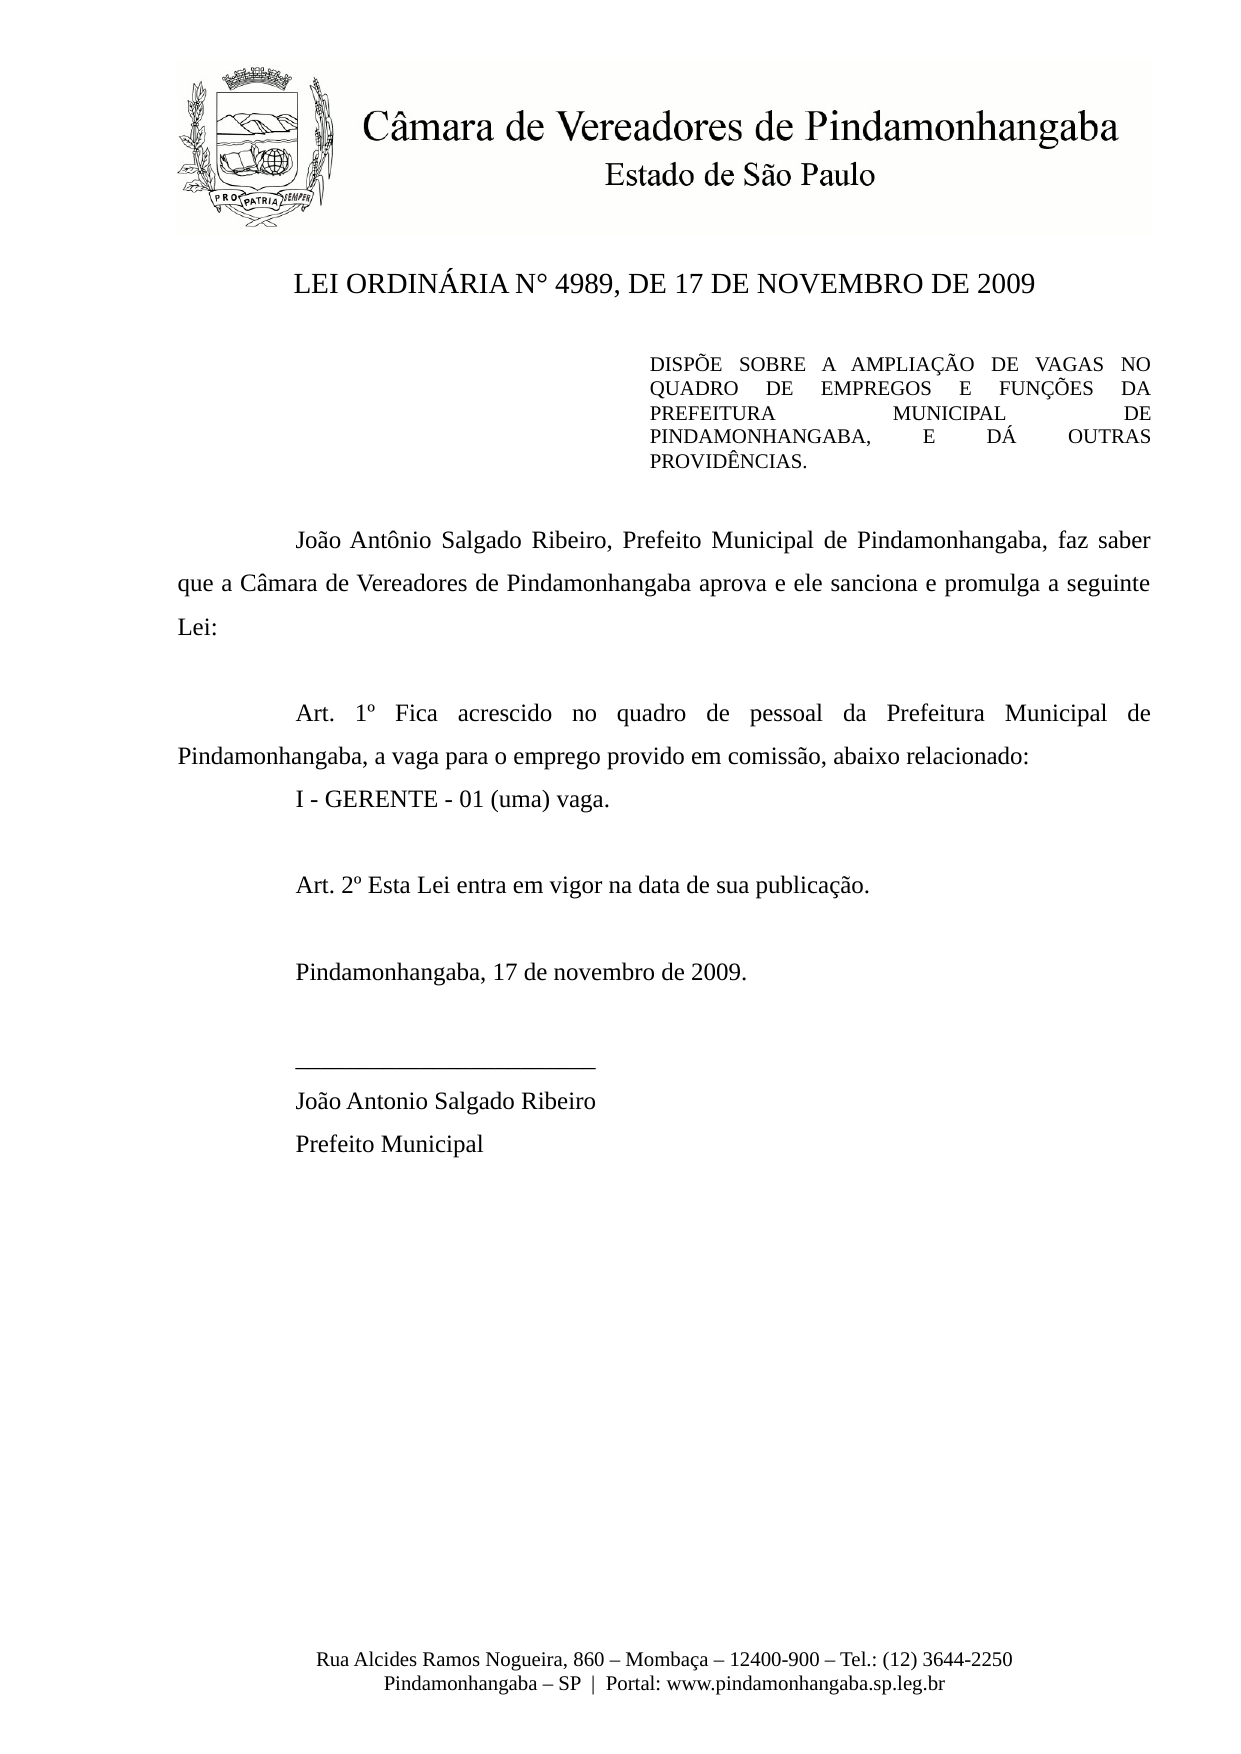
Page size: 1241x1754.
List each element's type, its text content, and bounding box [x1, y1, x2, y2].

text Art. 1º Fica acrescido no quadro de pessoal da Prefeitura Municipal de Pindamonhangaba, a vaga para o emprego provido em comissão, abaixo relacionado: [177, 698, 1152, 770]
text Prefeito Municipal [177, 1129, 1152, 1158]
picture [177, 59, 1152, 236]
text I - GERENTE - 01 (uma) vaga. [177, 784, 1152, 813]
text Pindamonhangaba, 17 de novembro de 2009. [177, 957, 1152, 985]
text DISPÕE SOBRE A AMPLIAÇÃO DE VAGAS NO QUADRO DE EMPREGOS E FUNÇÕES DA PREFEITURA MUNICIPAL DE PINDAMONHANGABA, E DÁ OUTRAS PROVIDÊNCIAS. [649, 352, 1152, 473]
text João Antônio Salgado Ribeiro, Prefeito Municipal de Pindamonhangaba, faz saber que a Câmara de Vereadores de Pindamonhangaba aprova e ele sanciona e promulga a seguinte Lei: [177, 525, 1152, 640]
text Art. 2º Esta Lei entra em vigor na data de sua publicação. [177, 870, 1152, 899]
text LEI ORDINÁRIA N° 4989, de 17 de novembro de 2009 [177, 266, 1152, 299]
text João Antonio Salgado Ribeiro [177, 1086, 1152, 1115]
text ________________________ [177, 1043, 1152, 1072]
